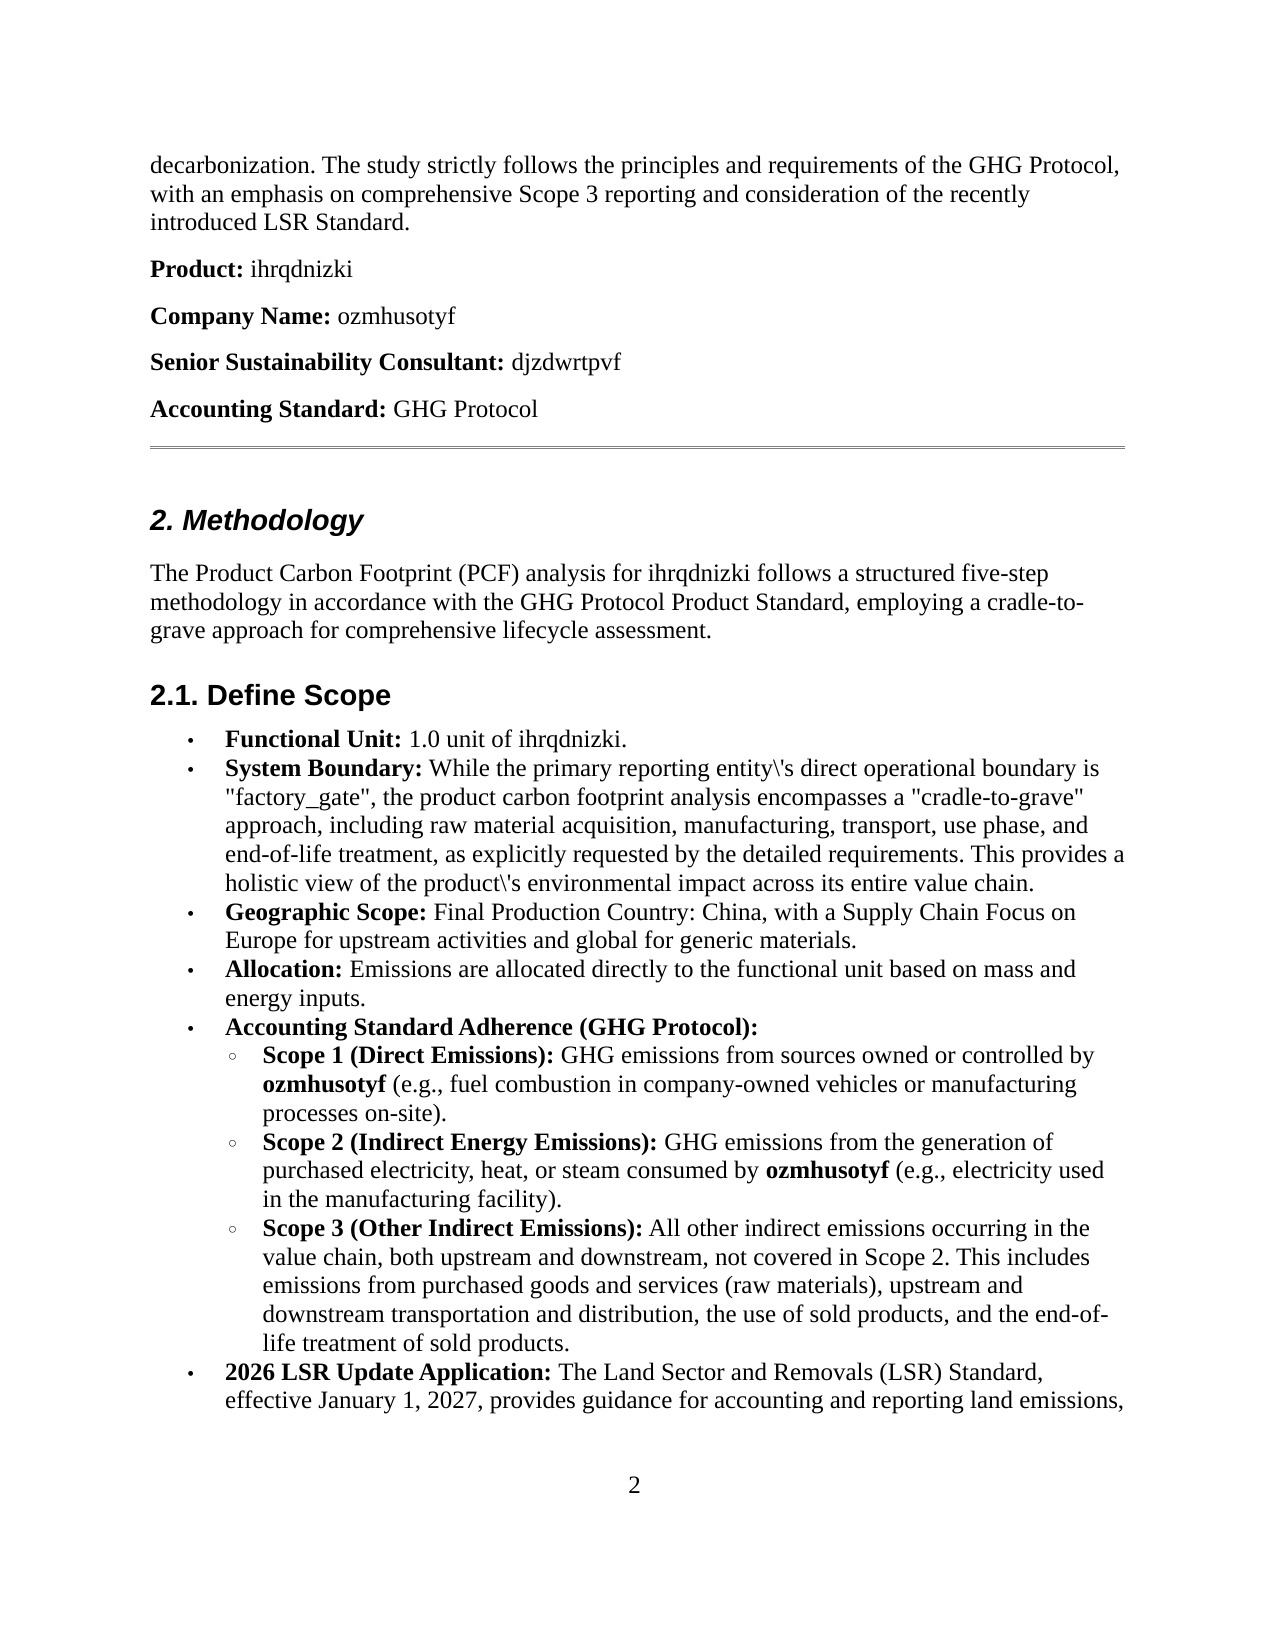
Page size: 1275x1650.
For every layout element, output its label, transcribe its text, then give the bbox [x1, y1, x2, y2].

list Accounting Standard Adherence (GHG Protocol): [187, 1012, 1125, 1041]
subtitle 2. Methodology [150, 503, 1125, 537]
list Geographic Scope: Final Production Country: China, with a Supply Chain Focus on Europe for upstream activities and global for generic materials. [187, 897, 1125, 954]
text Product: ihrqdnizki [150, 254, 1125, 283]
text The Product Carbon Footprint (PCF) analysis for ihrqdnizki follows a structured five-step methodology in accordance with the GHG Protocol Product Standard, employing a cradle-to-grave approach for comprehensive lifecycle assessment. [150, 558, 1125, 644]
text Company Name: ozmhusotyf [150, 301, 1125, 329]
list 2026 LSR Update Application: The Land Sector and Removals (LSR) Standard, effective January 1, 2027, provides guidance for accounting and reporting land emissions, [187, 1357, 1125, 1414]
text Accounting Standard: GHG Protocol [150, 394, 1125, 423]
list Scope 1 (Direct Emissions): GHG emissions from sources owned or controlled by ozmhusotyf (e.g., fuel combustion in company-owned vehicles or manufacturing processes on-site). [225, 1041, 1125, 1127]
text Senior Sustainability Consultant: djzdwrtpvf [150, 347, 1125, 376]
list System Boundary: While the primary reporting entity\'s direct operational boundary is "factory_gate", the product carbon footprint analysis encompasses a "cradle-to-grave" approach, including raw material acquisition, manufacturing, transport, use phase, and end-of-life treatment, as explicitly requested by the detailed requirements. This provides a holistic view of the product\'s environmental impact across its entire value chain. [187, 753, 1125, 897]
list Scope 2 (Indirect Energy Emissions): GHG emissions from the generation of purchased electricity, heat, or steam consumed by ozmhusotyf (e.g., electricity used in the manufacturing facility). [225, 1127, 1125, 1213]
text decarbonization. The study strictly follows the principles and requirements of the GHG Protocol, with an emphasis on comprehensive Scope 3 reporting and consideration of the recently introduced LSR Standard. [150, 150, 1125, 236]
list Functional Unit: 1.0 unit of ihrqdnizki. [187, 724, 1125, 753]
subtitle 2.1. Define Scope [150, 678, 1125, 712]
list Scope 3 (Other Indirect Emissions): All other indirect emissions occurring in the value chain, both upstream and downstream, not covered in Scope 2. This includes emissions from purchased goods and services (raw materials), upstream and downstream transportation and distribution, the use of sold products, and the end-of-life treatment of sold products. [225, 1213, 1125, 1357]
list Allocation: Emissions are allocated directly to the functional unit based on mass and energy inputs. [187, 954, 1125, 1012]
